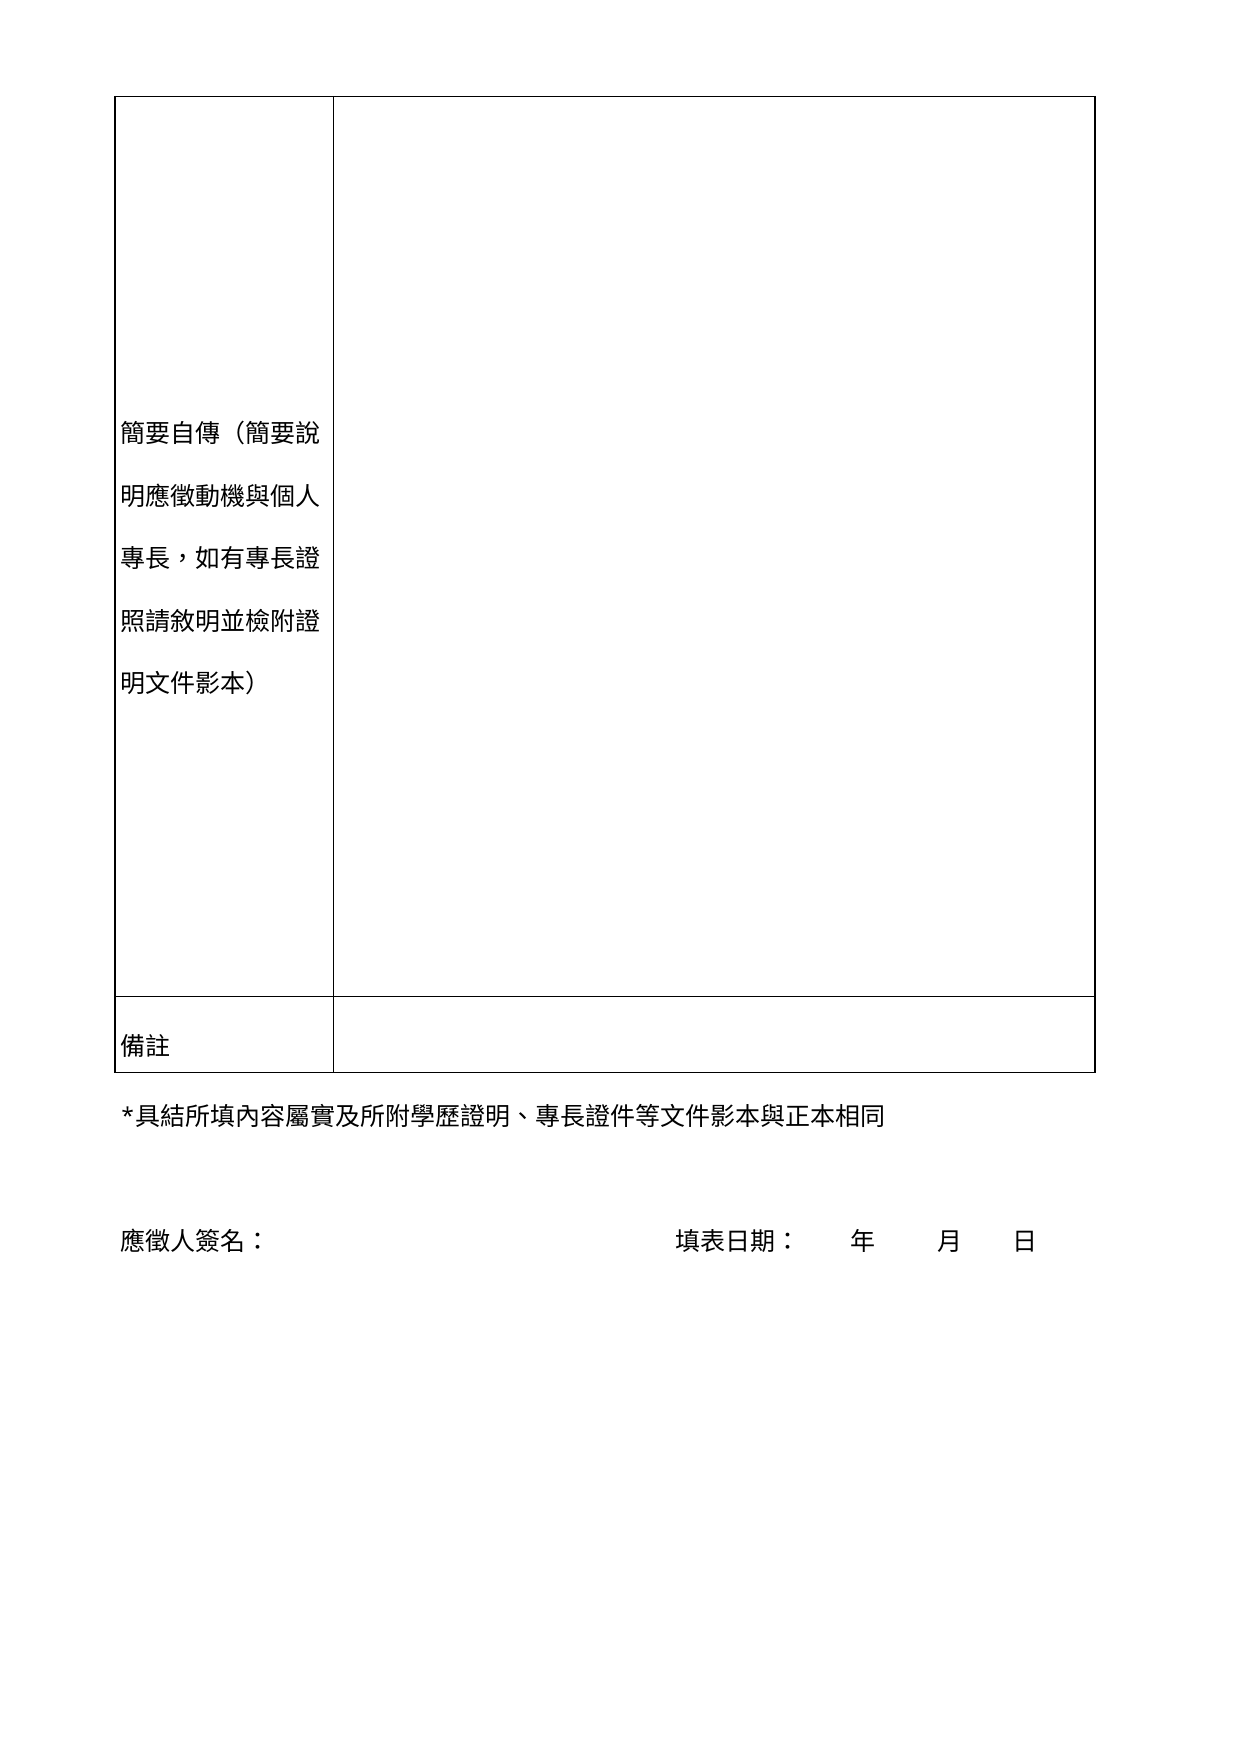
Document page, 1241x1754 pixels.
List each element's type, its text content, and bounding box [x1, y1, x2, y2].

table_cell [334, 997, 1094, 1072]
table_cell 備註 [116, 997, 333, 1072]
text 應徵人簽名： 填表日期： 年 月 日 [120, 1198, 1138, 1261]
text *具結所填內容屬實及所附學歷證明、專長證件等文件影本與正本相同 [120, 1073, 1138, 1136]
table_cell 簡要自傳（簡要說明應徵動機與個人專長，如有專長證照請敘明並檢附證明文件影本） [116, 97, 333, 996]
table_cell [334, 97, 1094, 996]
